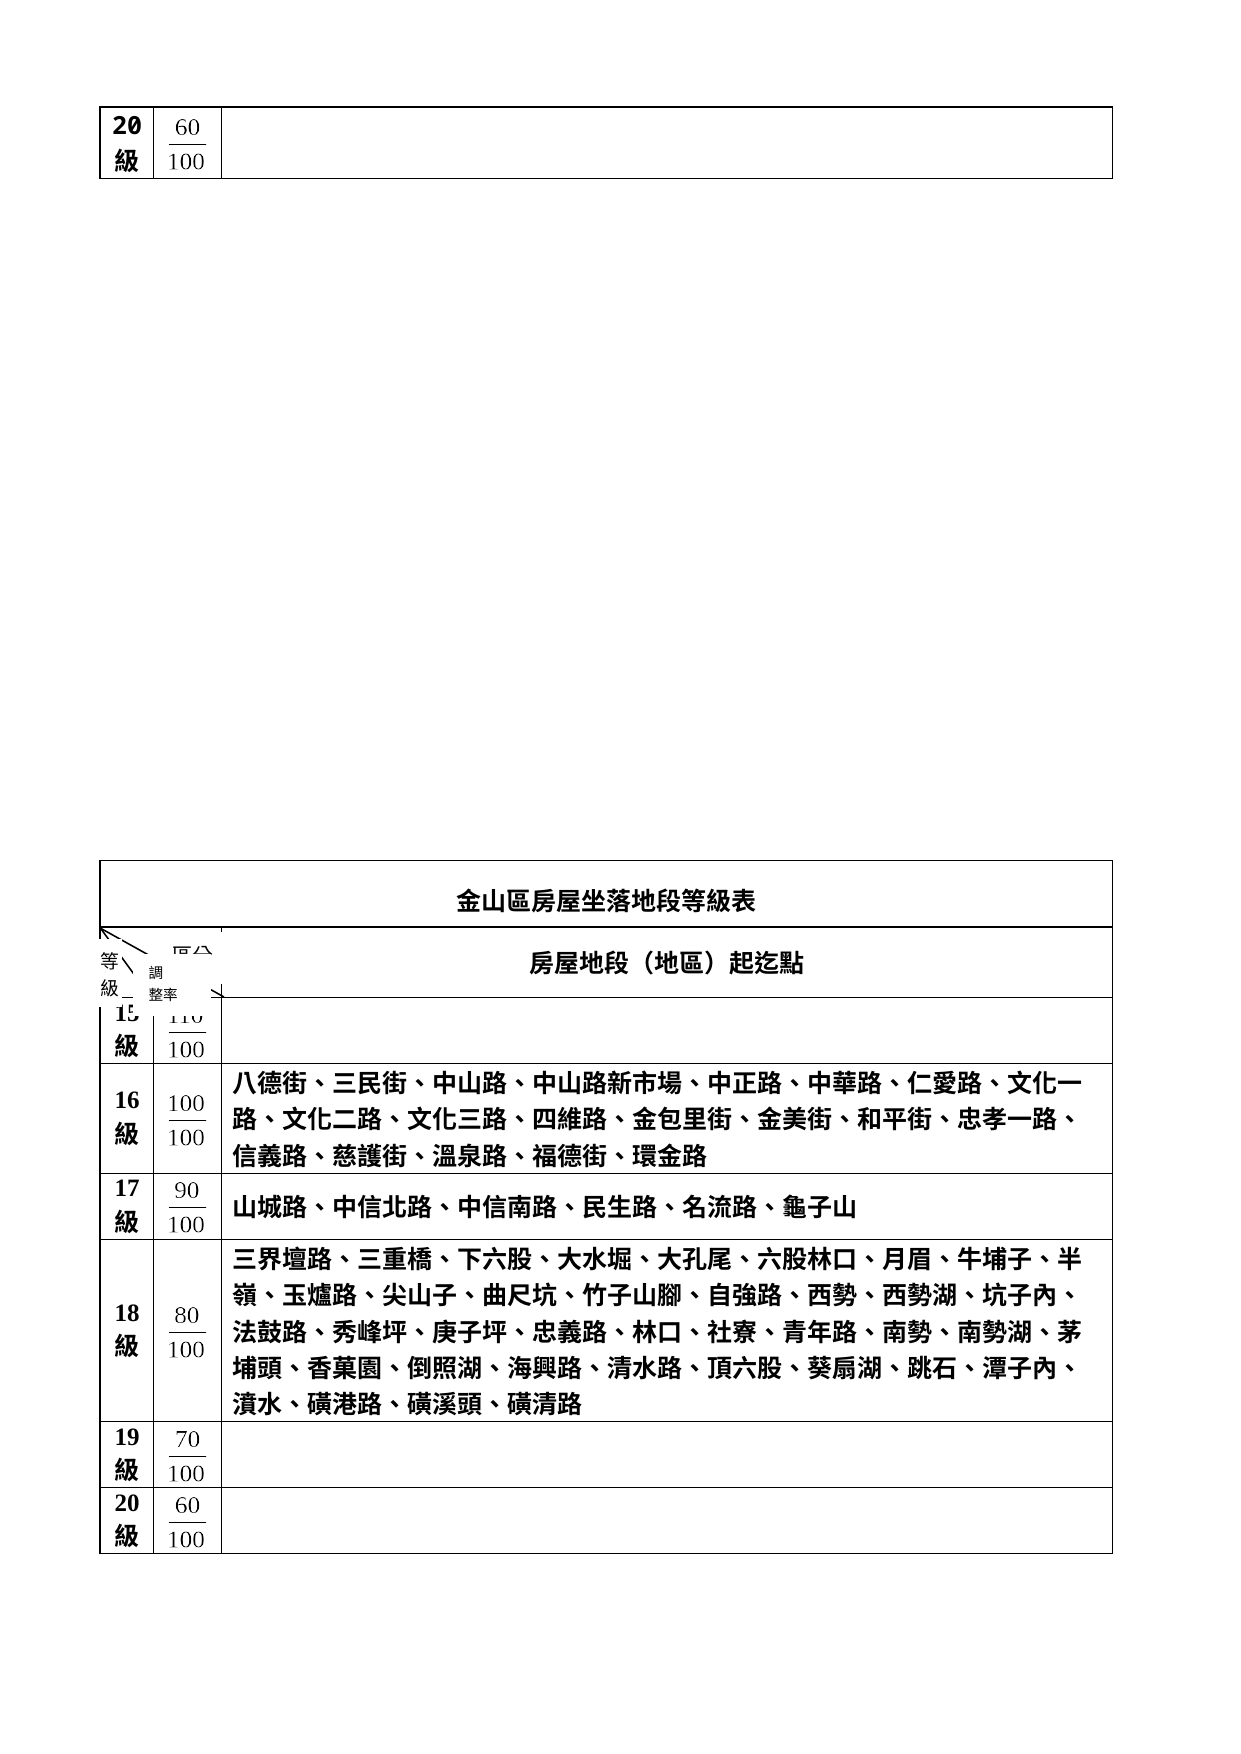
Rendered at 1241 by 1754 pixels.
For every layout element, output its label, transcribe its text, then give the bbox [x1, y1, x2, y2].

table_header 金山區房屋坐落地段等級表 [157, 932, 229, 984]
table_cell 八德街、三民街、中山路、中山路新市場、中正路、中華路、仁愛路、文化一路、文化二路、文化三路、四維路、金包里街、金美街、和平街、忠孝一路、信義路、慈護街、溫泉路、福德街、環金路 [222, 1064, 1112, 1172]
table_cell [154, 1174, 221, 1238]
table_cell [222, 1422, 1112, 1487]
table_cell 18級 [101, 1240, 153, 1421]
table_cell [154, 1488, 221, 1553]
table_cell 17級 [101, 1174, 153, 1238]
table_cell [154, 1422, 221, 1487]
table_cell [222, 108, 1112, 178]
table_cell 房屋地段（地區）起迄點 [222, 928, 1112, 997]
table_cell [222, 998, 1112, 1063]
table_cell 20級 [101, 1488, 153, 1553]
table_header 金山區房屋坐落地段等級表 [101, 861, 1112, 926]
table_cell [154, 1240, 221, 1421]
table_cell [154, 1064, 221, 1172]
table_cell 山城路、中信北路、中信南路、民生路、名流路、龜子山 [222, 1174, 1112, 1238]
table_cell 16級 [101, 1064, 153, 1172]
table_cell 19級 [101, 1422, 153, 1487]
table_cell [222, 1488, 1112, 1553]
table_cell [154, 998, 221, 1063]
table_cell 三界壇路、三重橋、下六股、大水堀、大孔尾、六股林口、月眉、牛埔子、半嶺、玉爐路、尖山子、曲尺坑、竹子山腳、自強路、西勢、西勢湖、坑子內、法鼓路、秀峰坪、庚子坪、忠義路、林口、社寮、青年路、南勢、南勢湖、茅埔頭、香菓園、倒照湖、海興路、清水路、頂六股、葵扇湖、跳石、潭子內、濆水、磺港路、磺溪頭、磺清路 [222, 1240, 1112, 1421]
table_cell 15級 [101, 998, 153, 1063]
table_cell 20級 [101, 108, 153, 178]
table_cell [85, 928, 221, 1016]
table_cell [154, 108, 221, 178]
